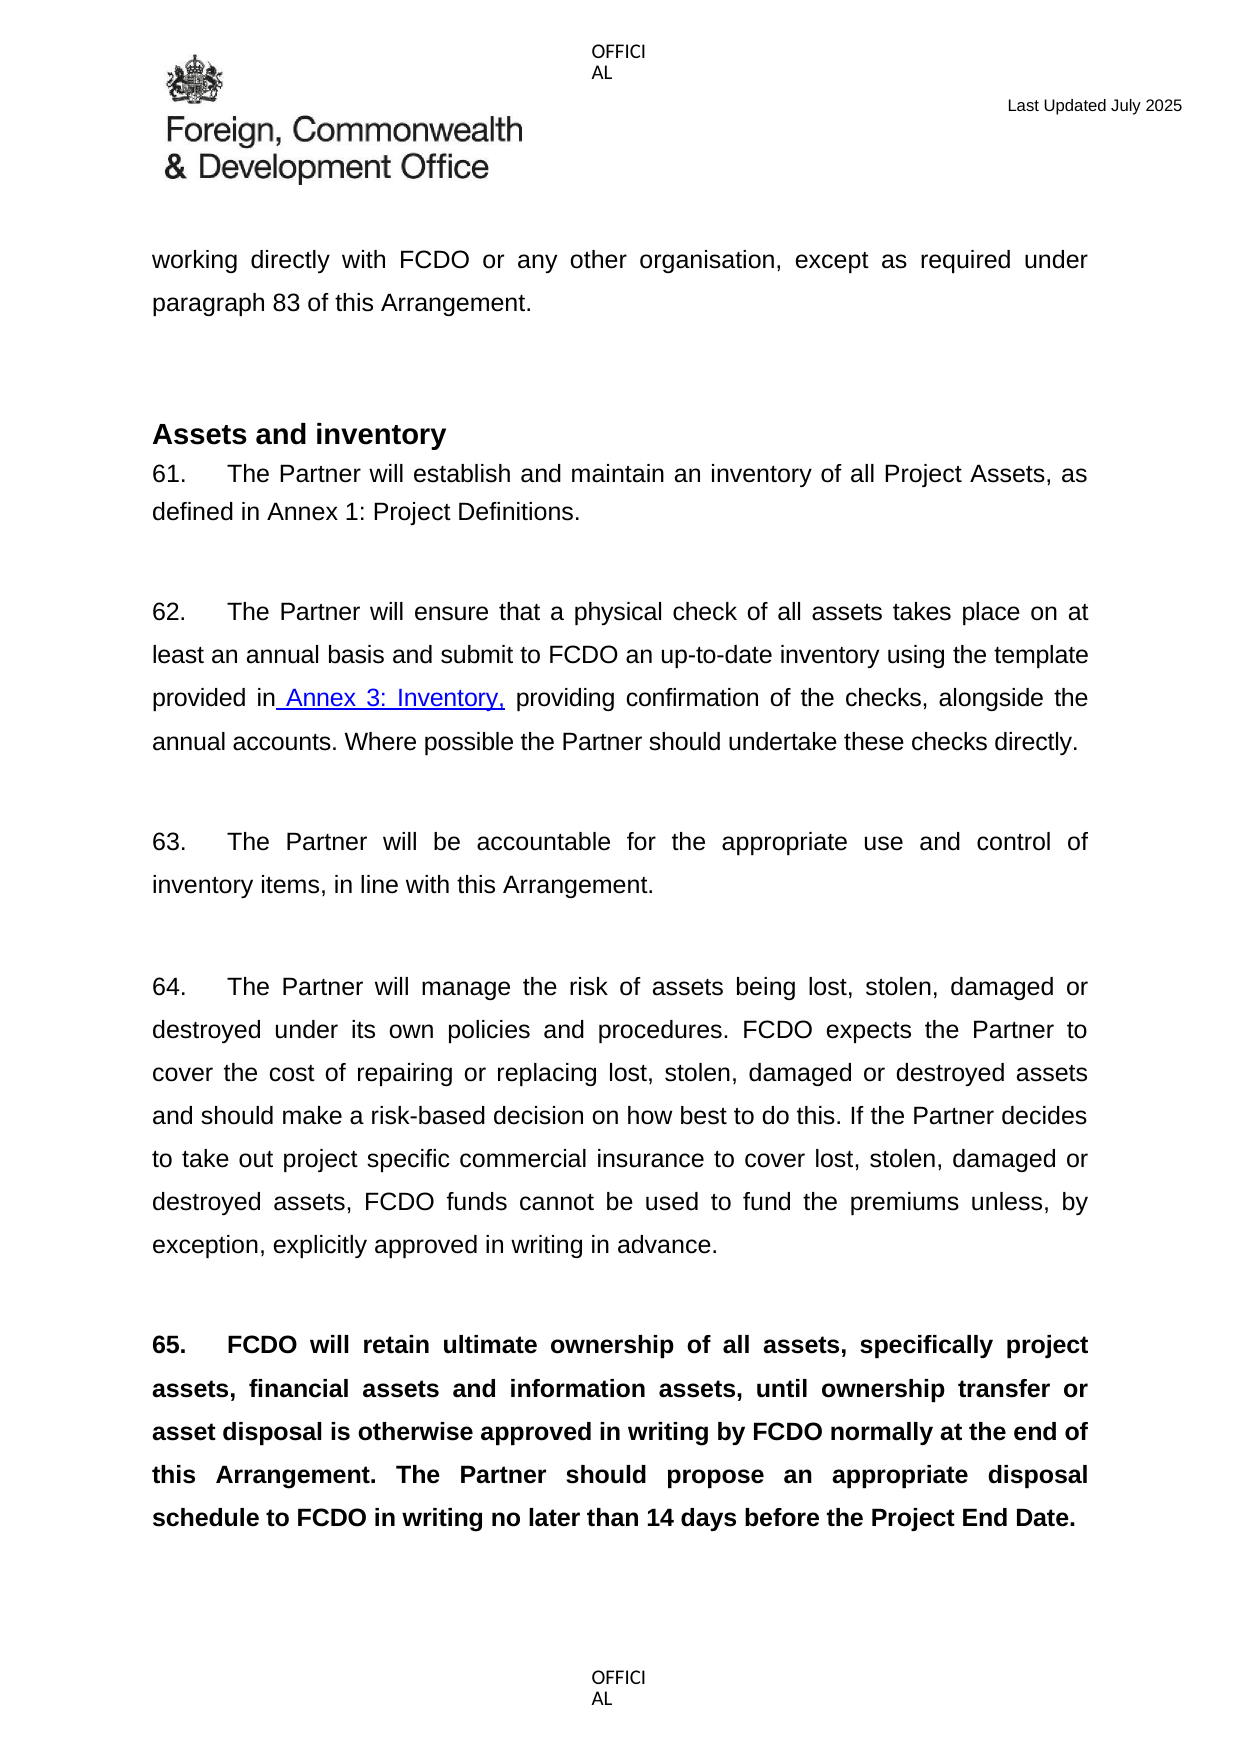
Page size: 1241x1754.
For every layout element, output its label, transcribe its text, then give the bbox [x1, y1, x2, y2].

text Assets and inventory [152, 418, 1089, 451]
table_header Last Updated July 2025 [523, 53, 1174, 187]
text working directly with FCDO or any other organisation, except as required under paragraph 83 of this Arrangement. [152, 223, 1089, 320]
list The Partner will ensure that a physical check of all assets takes place on at least an annual basis and submit to FCDO an up-to-date inventory using the template provided in Annex 3: Inventory, providing confirmation of the checks, alongside the annual accounts. Where possible the Partner should undertake these checks directly. [152, 586, 1089, 758]
list FCDO will retain ultimate ownership of all assets, specifically project assets, financial assets and information assets, until ownership transfer or asset disposal is otherwise approved in writing by FCDO normally at the end of this Arrangement. The Partner should propose an appropriate disposal schedule to FCDO in writing no later than 14 days before the Project End Date. [152, 1319, 1089, 1535]
list The Partner will be accountable for the appropriate use and control of inventory items, in line with this Arrangement. [152, 816, 1089, 902]
list The Partner will manage the risk of assets being lost, stolen, damaged or destroyed under its own policies and procedures. FCDO expects the Partner to cover the cost of repairing or replacing lost, stolen, damaged or destroyed assets and should make a risk-based decision on how best to do this. If the Partner decides to take out project specific commercial insurance to cover lost, stolen, damaged or destroyed assets, FCDO funds cannot be used to fund the premiums unless, by exception, explicitly approved in writing in advance. [152, 961, 1089, 1262]
picture [160, 52, 524, 185]
list The Partner will establish and maintain an inventory of all Project Assets, as defined in Annex 1: Project Definitions. [152, 451, 1089, 528]
